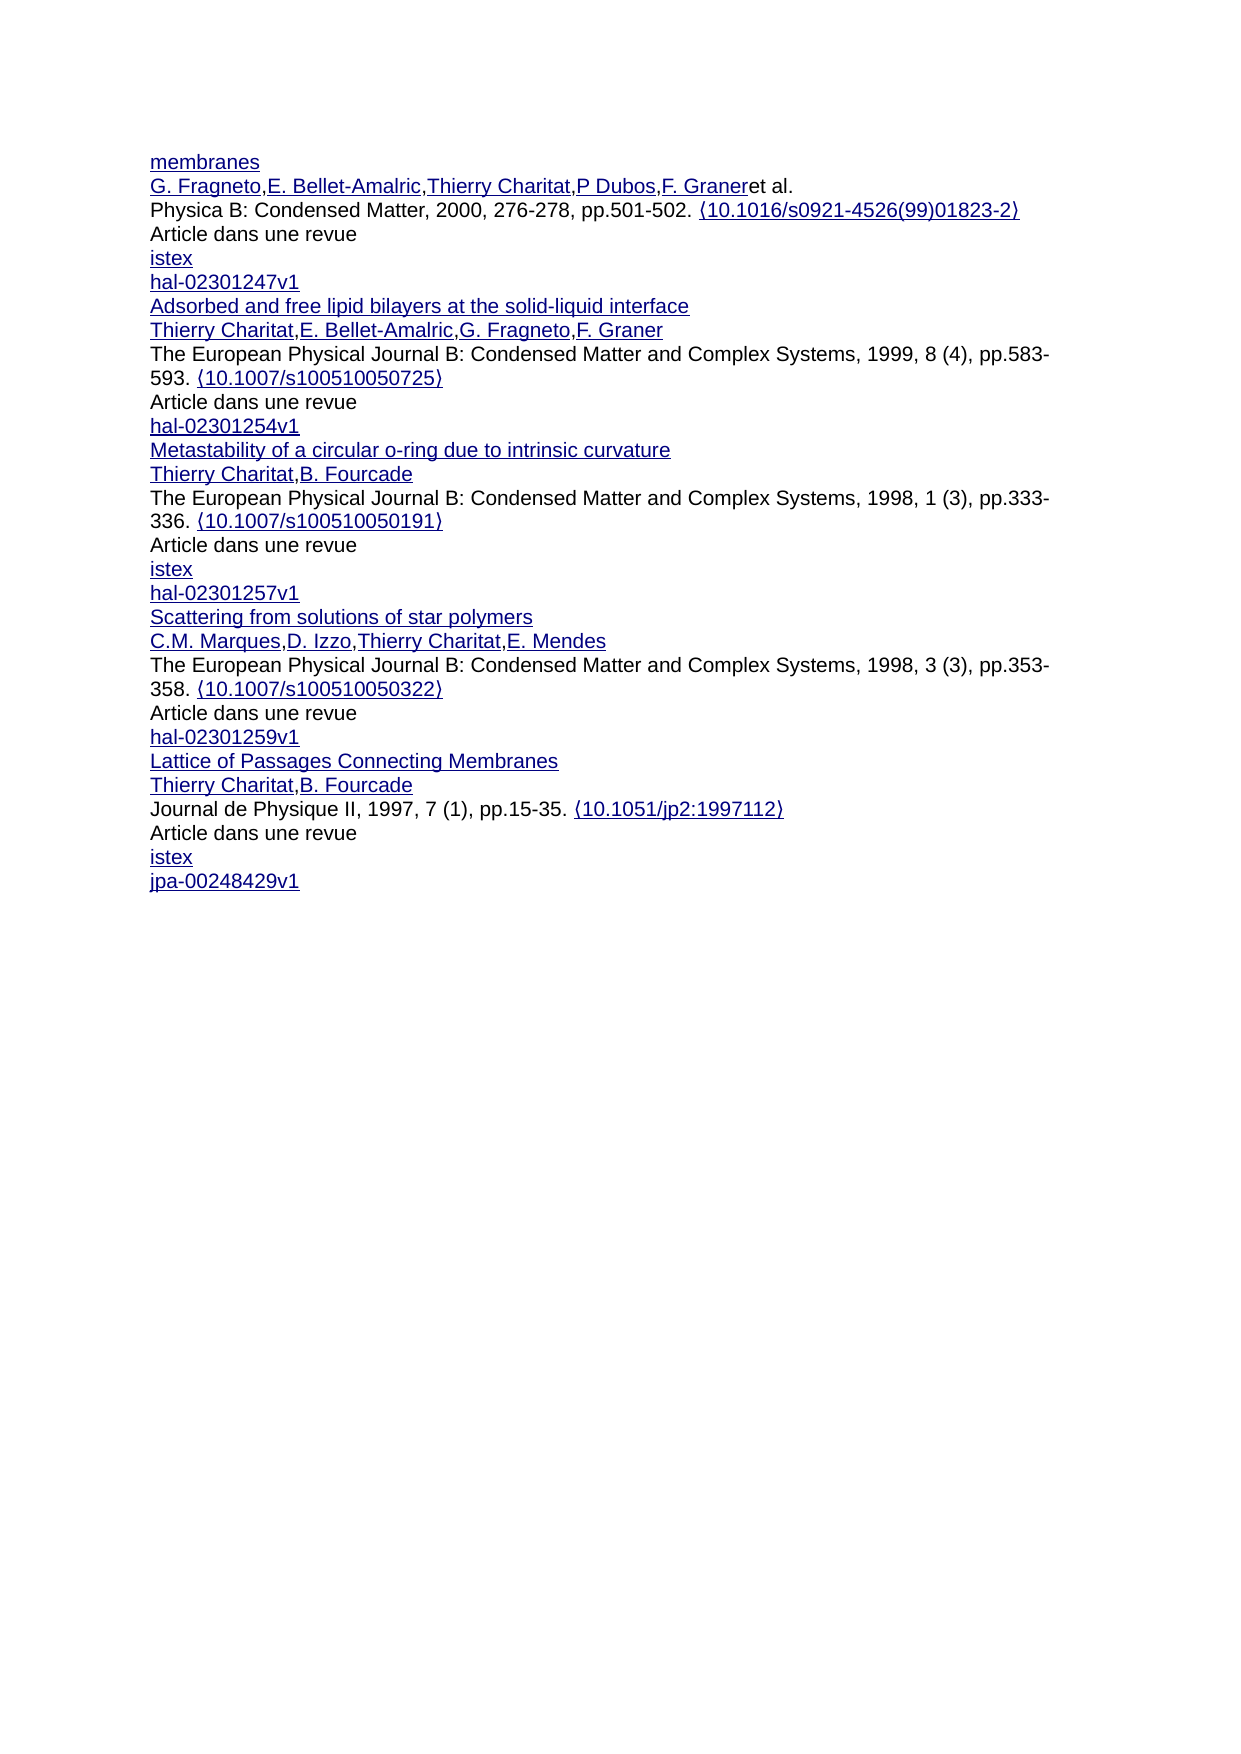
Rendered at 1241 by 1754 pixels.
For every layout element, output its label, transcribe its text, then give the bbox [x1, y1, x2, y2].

table_cell Neutron and X-Ray reflectivity studies at solid–liquid interfaces: the interaction of a peptide with model membranes G. Fragneto,E. Bellet-Amalric,Thierry Charitat,P Dubos,F. Graneret al. Physica B: Condensed Matter, 2000, 276-278, pp.501-502. ⟨10.1016/s0921-4526(99)01823-2⟩ Article dans une revue istex hal-02301247v1 [150, 150, 1090, 294]
table_cell Scattering from solutions of star polymers C.M. Marques,D. Izzo,Thierry Charitat,E. Mendes The European Physical Journal B: Condensed Matter and Complex Systems, 1998, 3 (3), pp.353-358. ⟨10.1007/s100510050322⟩ Article dans une revue hal-02301259v1 [150, 605, 1090, 749]
table_cell Metastability of a circular o-ring due to intrinsic curvature Thierry Charitat,B. Fourcade The European Physical Journal B: Condensed Matter and Complex Systems, 1998, 1 (3), pp.333-336. ⟨10.1007/s100510050191⟩ Article dans une revue istex hal-02301257v1 [150, 438, 1090, 605]
table_cell Lattice of Passages Connecting Membranes Thierry Charitat,B. Fourcade Journal de Physique II, 1997, 7 (1), pp.15-35. ⟨10.1051/jp2:1997112⟩ Article dans une revue istex jpa-00248429v1 [150, 749, 1090, 893]
table_cell Adsorbed and free lipid bilayers at the solid-liquid interface Thierry Charitat,E. Bellet-Amalric,G. Fragneto,F. Graner The European Physical Journal B: Condensed Matter and Complex Systems, 1999, 8 (4), pp.583-593. ⟨10.1007/s100510050725⟩ Article dans une revue hal-02301254v1 [150, 294, 1090, 437]
